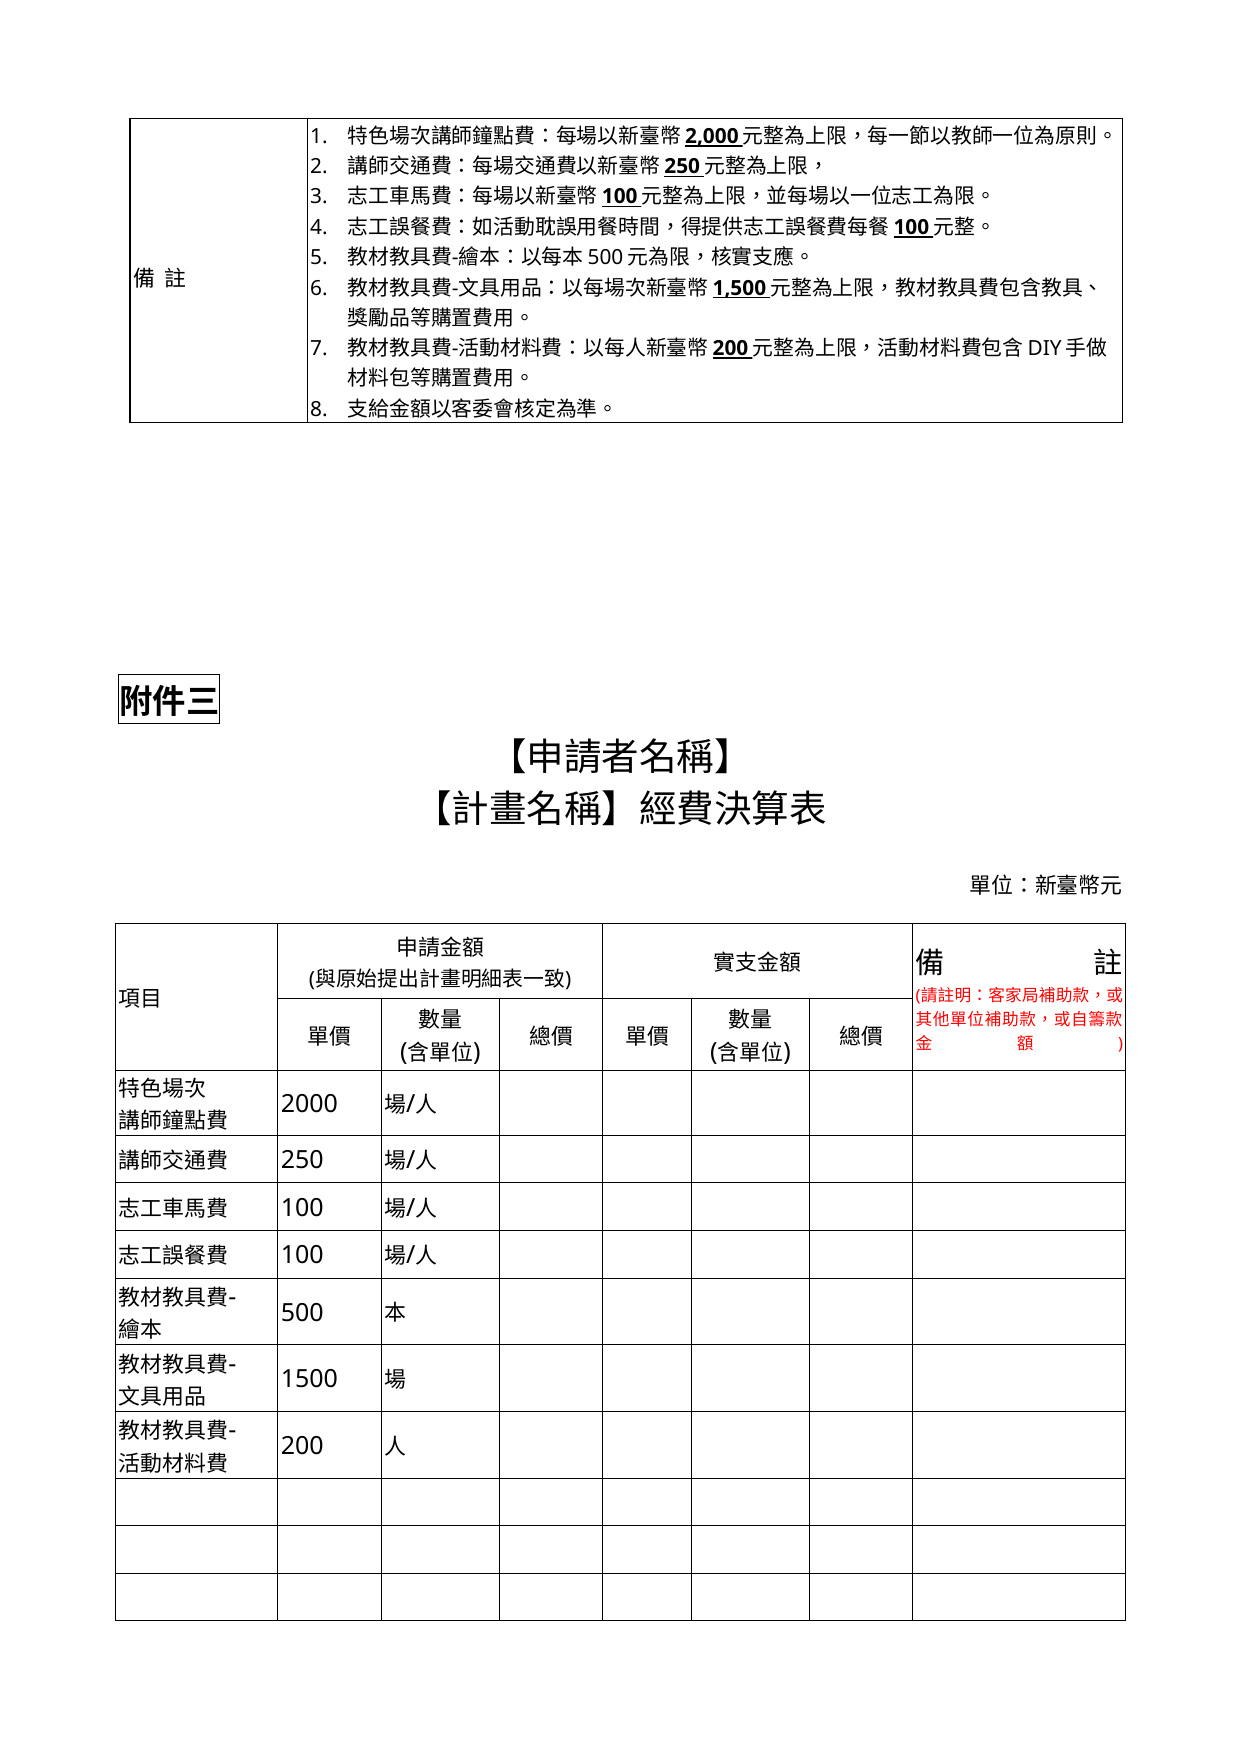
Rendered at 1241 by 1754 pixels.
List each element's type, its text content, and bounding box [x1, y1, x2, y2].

table_cell [382, 1479, 499, 1525]
table_cell [810, 1479, 912, 1525]
table_cell [692, 1574, 809, 1620]
table_cell 本 [382, 1279, 499, 1344]
table_cell 250 [278, 1136, 381, 1182]
table_cell 特色場次講師鐘點費：每場以新臺幣2,000元整為上限，每一節以教師一位為原則。 講師交通費：每場交通費以新臺幣250元整為上限， 志工車馬費：每場以新臺幣100元整為上限，並每場以一位志工為限。 志工誤餐費：如活動耽誤用餐時間，得提供志工誤餐費每餐100元整。 教材教具費-繪本：以每本500元為限，核實支應。 教材教具費-文具用品：以每場次新臺幣1,500元整為上限，教材教具費包含教具、獎勵品等購置費用。 教材教具費-活動材料費：以每人新臺幣200元整為上限，活動材料費包含DIY手做材料包等購置費用。 支給金額以客委會核定為準。 [308, 119, 1122, 422]
table_cell 場/人 [382, 1071, 499, 1134]
table_cell [692, 1345, 809, 1411]
table_cell [500, 1526, 602, 1572]
table_cell 志工車馬費 [116, 1183, 277, 1230]
table_cell [810, 1345, 912, 1411]
table_cell [603, 1574, 691, 1620]
table_cell [500, 1279, 602, 1344]
table_cell [500, 1231, 602, 1277]
table_cell 總價 [500, 999, 602, 1070]
table_cell [913, 1071, 1125, 1134]
table_cell [603, 1479, 691, 1525]
table_cell [500, 1479, 602, 1525]
table_cell [810, 1071, 912, 1134]
table_cell [116, 1574, 277, 1620]
table_cell 教材教具費- 文具用品 [116, 1345, 277, 1411]
table_cell [810, 1279, 912, 1344]
table_cell [913, 1412, 1125, 1478]
table_cell [692, 1412, 809, 1478]
table_cell [382, 1526, 499, 1572]
table_cell [500, 1136, 602, 1182]
table_cell [500, 1574, 602, 1620]
table_cell [692, 1136, 809, 1182]
text 附件三 [118, 661, 1122, 727]
table_cell 100 [278, 1231, 381, 1277]
table_cell 200 [278, 1412, 381, 1478]
table_cell 場/人 [382, 1136, 499, 1182]
table_cell [278, 1479, 381, 1525]
text 單位：新臺幣元 [118, 852, 1122, 904]
table_cell [603, 1412, 691, 1478]
table_cell [810, 1412, 912, 1478]
table_cell [603, 1345, 691, 1411]
table_cell [913, 1345, 1125, 1411]
table_cell 人 [382, 1412, 499, 1478]
table_cell 特色場次 講師鐘點費 [116, 1071, 277, 1134]
table_cell 場 [382, 1345, 499, 1411]
table_header 項目 [116, 924, 277, 1070]
table_cell [913, 1231, 1125, 1277]
table_cell [692, 1279, 809, 1344]
table_cell [913, 1574, 1125, 1620]
table_cell [603, 1279, 691, 1344]
table_cell [692, 1231, 809, 1277]
table_cell 場/人 [382, 1231, 499, 1277]
table_header 申請金額 (與原始提出計畫明細表一致) [278, 924, 602, 998]
table_header 備註 (請註明：客家局補助款，或其他單位補助款，或自籌款金額) [913, 924, 1125, 1070]
table_cell 數量 (含單位) [692, 999, 809, 1070]
table_cell 講師交通費 [116, 1136, 277, 1182]
table_cell [913, 1183, 1125, 1230]
table_cell [500, 1345, 602, 1411]
table_cell [500, 1071, 602, 1134]
table_cell [913, 1136, 1125, 1182]
table_cell [116, 1526, 277, 1572]
table_cell 志工誤餐費 [116, 1231, 277, 1277]
table_cell [810, 1574, 912, 1620]
table_cell [603, 1136, 691, 1182]
table_cell [382, 1574, 499, 1620]
table_cell 1500 [278, 1345, 381, 1411]
table_cell 數量 (含單位) [382, 999, 499, 1070]
table_cell 單價 [603, 999, 691, 1070]
table_cell [810, 1183, 912, 1230]
table_cell [603, 1526, 691, 1572]
table_cell 2000 [278, 1071, 381, 1134]
table_header 實支金額 [603, 924, 912, 998]
table_cell 500 [278, 1279, 381, 1344]
table_cell 教材教具費- 活動材料費 [116, 1412, 277, 1478]
table_cell [692, 1071, 809, 1134]
table_cell [603, 1183, 691, 1230]
table_cell [913, 1279, 1125, 1344]
table_cell [913, 1526, 1125, 1572]
table_cell [810, 1136, 912, 1182]
table_cell [278, 1574, 381, 1620]
table_cell [500, 1183, 602, 1230]
table_cell [500, 1412, 602, 1478]
table_cell [692, 1479, 809, 1525]
table_cell [810, 1526, 912, 1572]
table_cell [603, 1231, 691, 1277]
table_cell [116, 1479, 277, 1525]
table_cell [603, 1071, 691, 1134]
table_cell [692, 1183, 809, 1230]
table_cell [692, 1526, 809, 1572]
table_cell [810, 1231, 912, 1277]
text 【計畫名稱】經費決算表 [118, 781, 1122, 833]
table_cell 場/人 [382, 1183, 499, 1230]
table_cell 100 [278, 1183, 381, 1230]
table_cell 總價 [810, 999, 912, 1070]
text 【申請者名稱】 [118, 727, 1122, 781]
table_cell [913, 1479, 1125, 1525]
table_cell [278, 1526, 381, 1572]
table_cell 教材教具費- 繪本 [116, 1279, 277, 1344]
table_cell 備 註 [131, 119, 307, 422]
table_cell 單價 [278, 999, 381, 1070]
